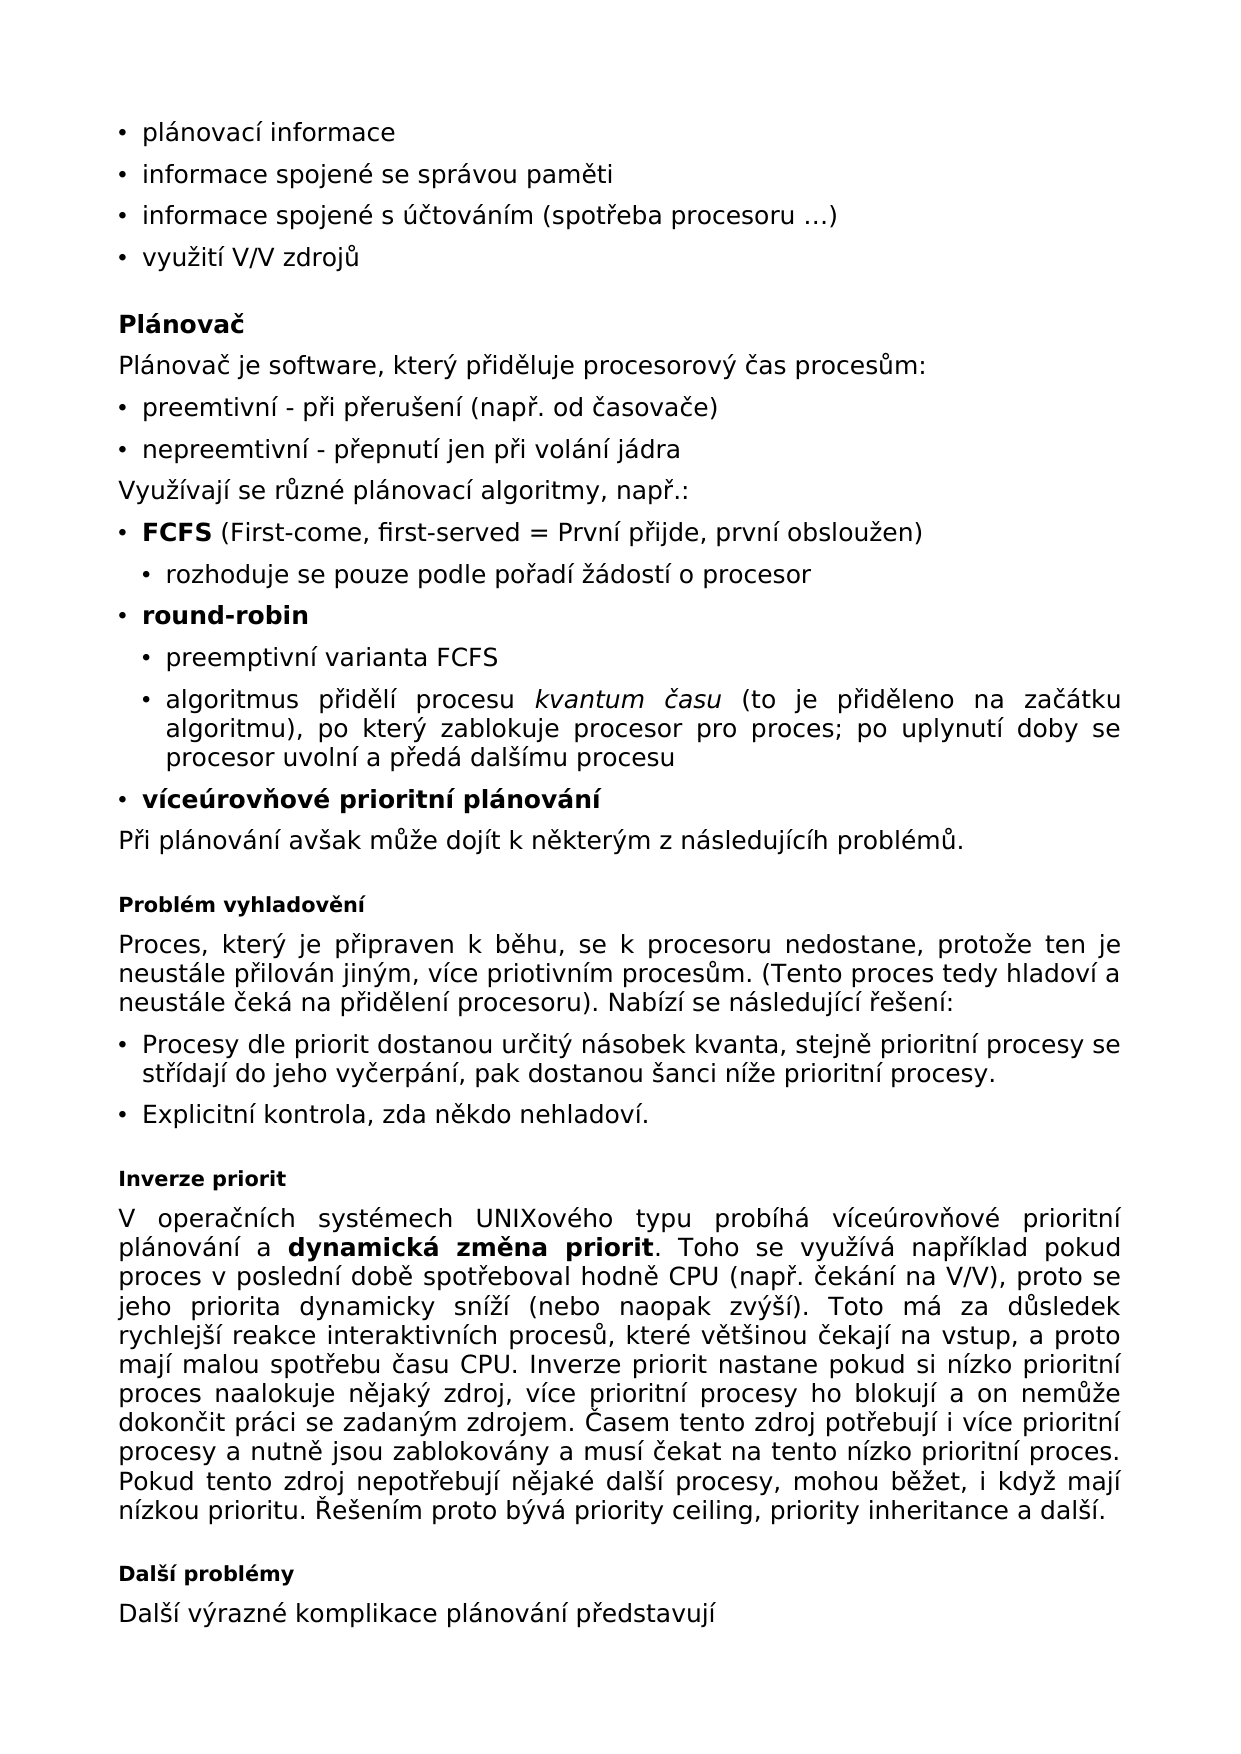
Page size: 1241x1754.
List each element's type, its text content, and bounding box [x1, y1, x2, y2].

list informace spojené s účtováním (spotřeba procesoru …) [118, 201, 1122, 231]
list Procesy dle priorit dostanou určitý násobek kvanta, stejně prioritní procesy se střídají do jeho vyčerpání, pak dostanou šanci níže prioritní procesy. [118, 1030, 1122, 1088]
text Plánovač je software, který přiděluje procesorový čas procesům: [118, 351, 1122, 381]
text Proces, který je připraven k běhu, se k procesoru nedostane, protože ten je neustále přilován jiným, více priotivním procesům. (Tento proces tedy hladoví a neustále čeká na přidělení procesoru). Nabízí se následující řešení: [118, 930, 1122, 1017]
list nepreemtivní - přepnutí jen při volání jádra [118, 435, 1122, 464]
list plánovací informace [118, 118, 1122, 147]
subtitle Další problémy [118, 1562, 1122, 1587]
list algoritmus přidělí procesu kvantum času (to je přiděleno na začátku algoritmu), po který zablokuje procesor pro proces; po uplynutí doby se procesor uvolní a předá dalšímu procesu [142, 685, 1122, 772]
subtitle Problém vyhladovění [118, 893, 1122, 917]
text V operačních systémech UNIXového typu probíhá víceúrovňové prioritní plánování a dynamická změna priorit. Toho se využívá například pokud proces v poslední době spotřeboval hodně CPU (např. čekání na V/V), proto se jeho priorita dynamicky sníží (nebo naopak zvýší). Toto má za důsledek rychlejší reakce interaktivních procesů, které většinou čekají na vstup, a proto mají malou spotřebu času CPU. Inverze priorit nastane pokud si nízko prioritní proces naalokuje nějaký zdroj, více prioritní procesy ho blokují a on nemůže dokončit práci se zadaným zdrojem. Časem tento zdroj potřebují i více prioritní procesy a nutně jsou zablokovány a musí čekat na tento nízko prioritní proces. Pokud tento zdroj nepotřebují nějaké další procesy, mohou běžet, i když mají nízkou prioritu. Řešením proto bývá priority ceiling, priority inheritance a další. [118, 1204, 1122, 1525]
list rozhoduje se pouze podle pořadí žádostí o procesor [142, 560, 1122, 589]
list preemtivní - při přerušení (např. od časovače) [118, 393, 1122, 422]
list round-robin [118, 601, 1122, 631]
text Další výrazné komplikace plánování představují [118, 1599, 1122, 1628]
subtitle Inverze priorit [118, 1167, 1122, 1192]
list preemptivní varianta FCFS [142, 643, 1122, 672]
text Využívají se různé plánovací algoritmy, např.: [118, 476, 1122, 506]
text Při plánování avšak může dojít k některým z následujícíh problémů. [118, 826, 1122, 856]
list Explicitní kontrola, zda někdo nehladoví. [118, 1101, 1122, 1130]
list FCFS (First-come, first-served = První přijde, první obsloužen) [118, 518, 1122, 547]
list informace spojené se správou paměti [118, 160, 1122, 189]
list využití V/V zdrojů [118, 243, 1122, 272]
list víceúrovňové prioritní plánování [118, 785, 1122, 814]
subtitle Plánovač [118, 310, 1122, 339]
